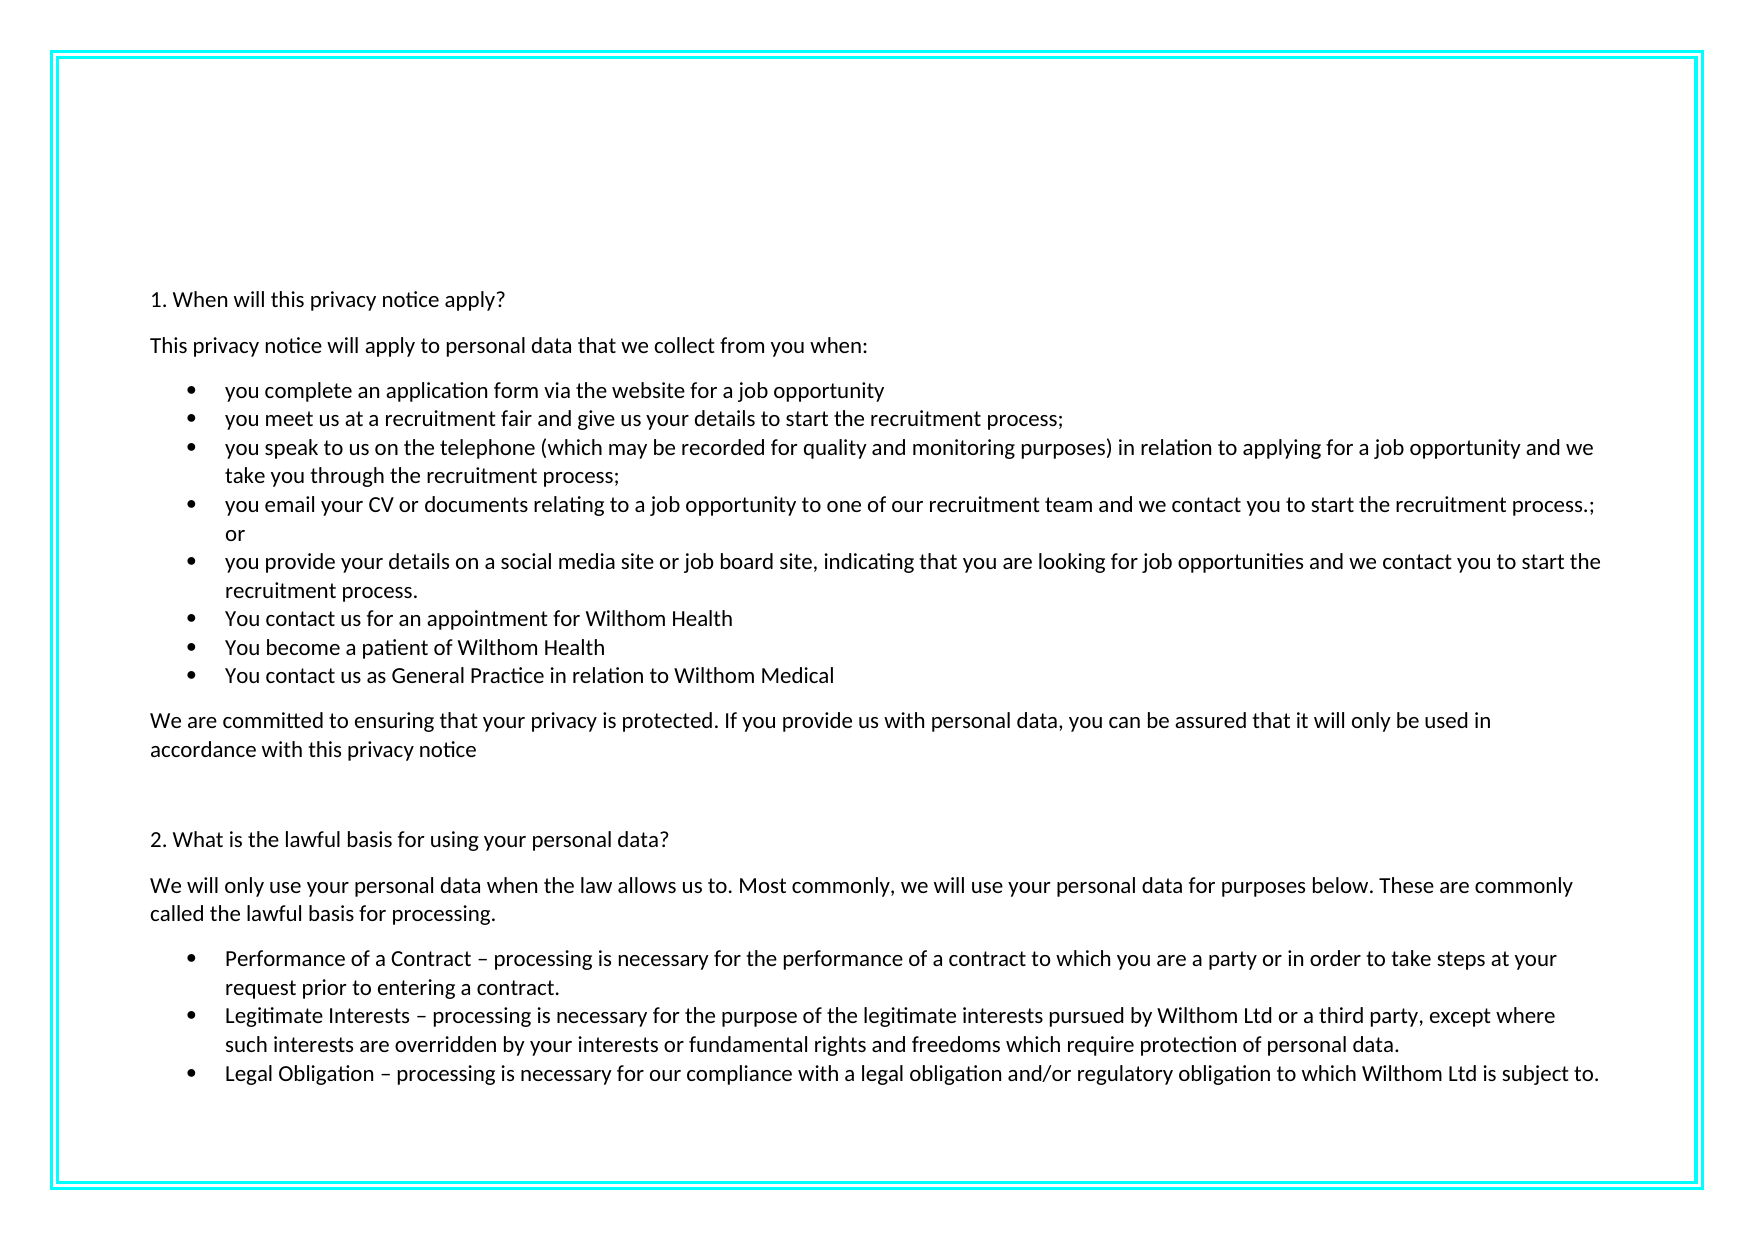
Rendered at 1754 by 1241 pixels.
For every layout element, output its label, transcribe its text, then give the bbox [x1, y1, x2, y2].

text We will only use your personal data when the law allows us to. Most commonly, we will use your personal data for purposes below. These are commonly called the lawful basis for processing. [150, 871, 1604, 927]
list Legitimate Interests – processing is necessary for the purpose of the legitimate interests pursued by Wilthom Ltd or a third party, except where such interests are overridden by your interests or fundamental rights and freedoms which require protection of personal data. [187, 1002, 1604, 1058]
list you email your CV or documents relating to a job opportunity to one of our recruitment team and we contact you to start the recruitment process.; or [187, 490, 1604, 547]
list you complete an application form via the website for a job opportunity [187, 376, 1604, 404]
list Legal Obligation – processing is necessary for our compliance with a legal obligation and/or regulatory obligation to which Wilthom Ltd is subject to. [187, 1059, 1604, 1087]
list You contact us as General Practice in relation to Wilthom Medical [187, 661, 1604, 689]
text 1. When will this privacy notice apply? [150, 286, 1604, 314]
text 2. What is the lawful basis for using your personal data? [150, 826, 1604, 854]
text We are committed to ensuring that your privacy is protected. If you provide us with personal data, you can be assured that it will only be used in accordance with this privacy notice [150, 707, 1604, 763]
text This privacy notice will apply to personal data that we collect from you when: [150, 331, 1604, 359]
list You become a patient of Wilthom Health [187, 633, 1604, 661]
list You contact us for an appointment for Wilthom Health [187, 604, 1604, 632]
list you speak to us on the telephone (which may be recorded for quality and monitoring purposes) in relation to applying for a job opportunity and we take you through the recruitment process; [187, 433, 1604, 490]
list Performance of a Contract – processing is necessary for the performance of a contract to which you are a party or in order to take steps at your request prior to entering a contract. [187, 944, 1604, 1001]
list you meet us at a recruitment fair and give us your details to start the recruitment process; [187, 404, 1604, 433]
list you provide your details on a social media site or job board site, indicating that you are looking for job opportunities and we contact you to start the recruitment process. [187, 547, 1604, 604]
